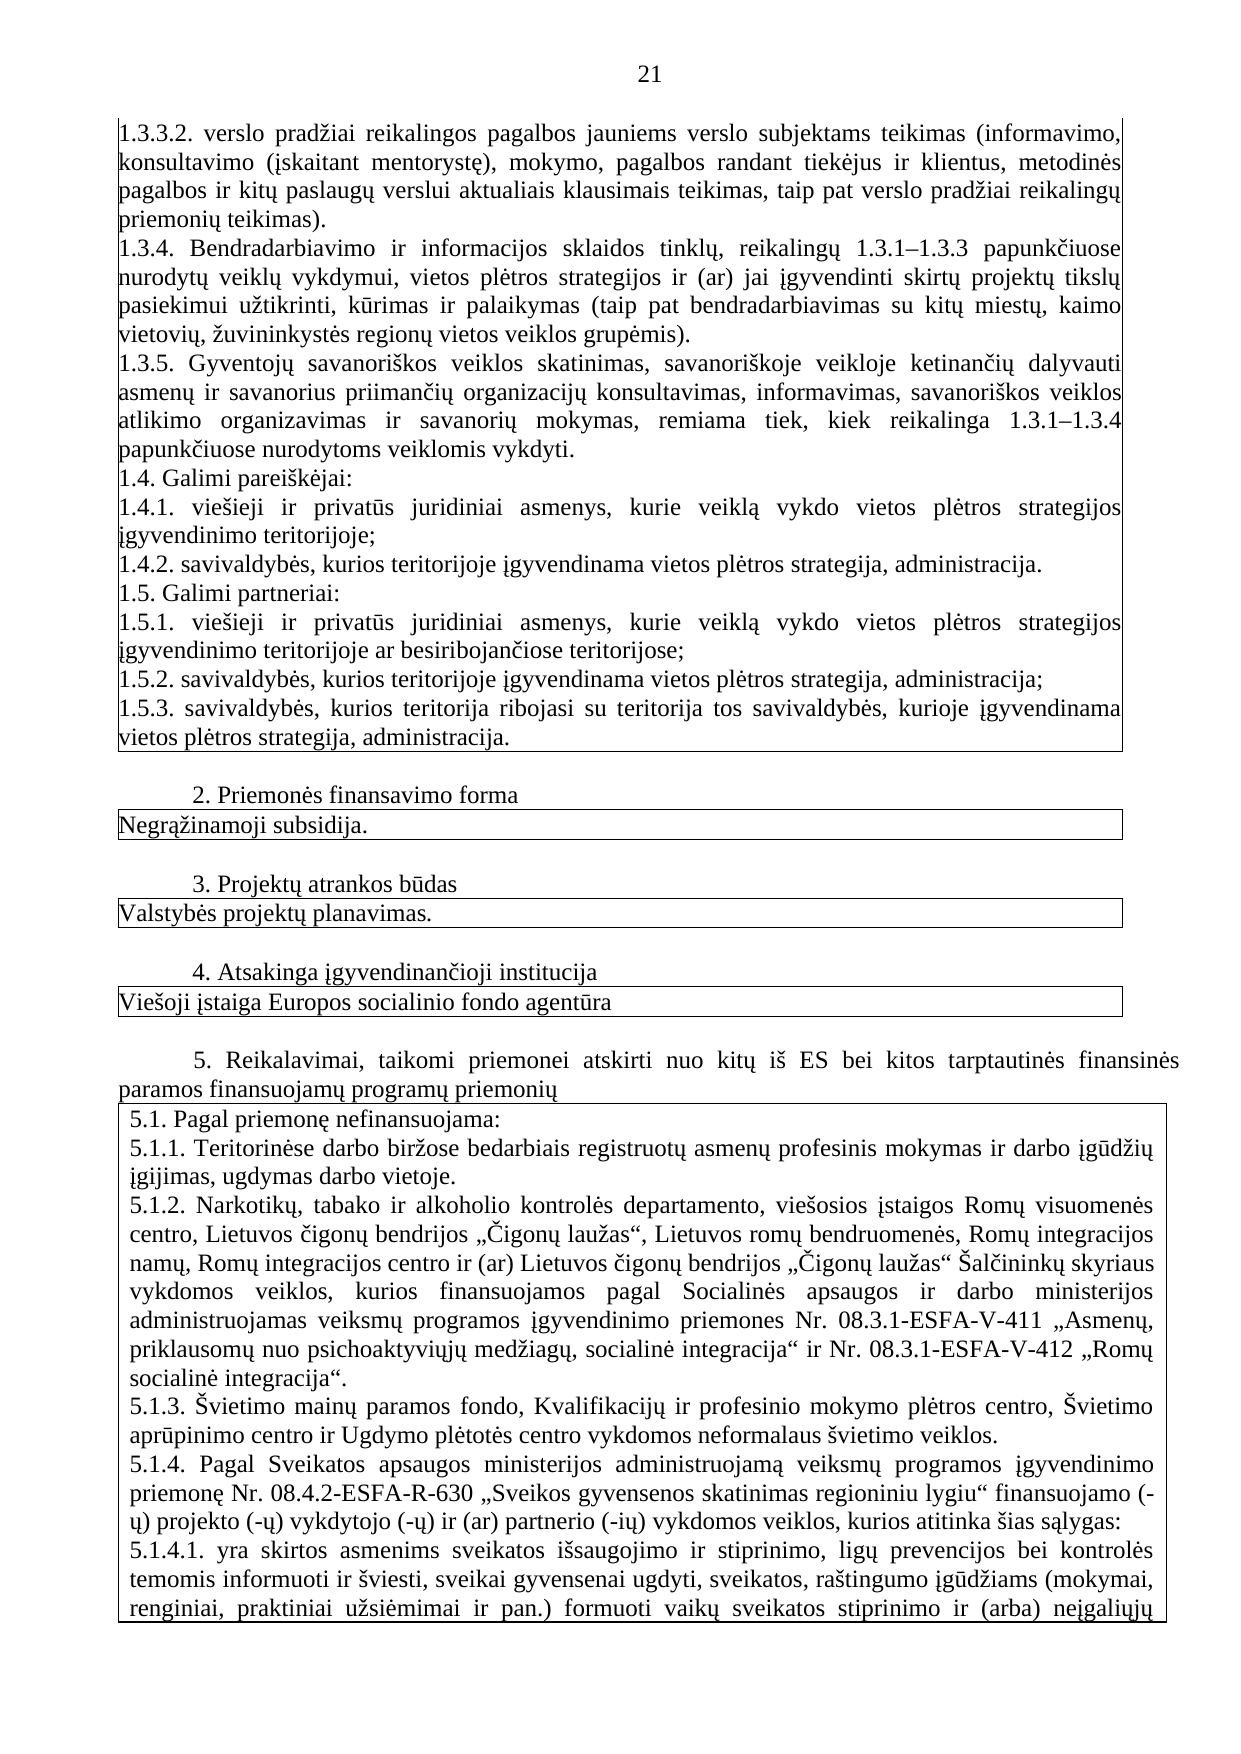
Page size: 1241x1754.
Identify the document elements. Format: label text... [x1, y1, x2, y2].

text 4. Atsakinga įgyvendinančioji institucija [118, 957, 1181, 986]
text 5. Reikalavimai, taikomi priemonei atskirti nuo kitų iš ES bei kitos tarptautinės finansinės paramos finansuojamų programų priemonių [118, 1045, 1181, 1103]
table_header Viešoji įstaiga Europos socialinio fondo agentūra [119, 987, 1122, 1016]
text 2. Priemonės finansavimo forma [118, 780, 1181, 809]
table_cell 1.4. Galimi pareiškėjai: 1.4.1. viešieji ir privatūs juridiniai asmenys, kurie veiklą vykdo vietos plėtros strategijos įgyvendinimo teritorijoje; 1.4.2. savivaldybės, kurios teritorijoje įgyvendinama vietos plėtros strategija, administracija. 1.5. Galimi partneriai: 1.5.1. viešieji ir privatūs juridiniai asmenys, kurie veiklą vykdo vietos plėtros strategijos įgyvendinimo teritorijoje ar besiribojančiose teritorijose; 1.5.2. savivaldybės, kurios teritorijoje įgyvendinama vietos plėtros strategija, administracija; 1.5.3. savivaldybės, kurios teritorija ribojasi su teritorija tos savivaldybės, kurioje įgyvendinama vietos plėtros strategija, administracija. [119, 463, 1122, 751]
table_header Valstybės projektų planavimas. [119, 899, 1122, 927]
table_header 5.1. Pagal priemonę nefinansuojama: 5.1.1. Teritorinėse darbo biržose bedarbiais registruotų asmenų profesinis mokymas ir darbo įgūdžių įgijimas, ugdymas darbo vietoje. 5.1.2. Narkotikų, tabako ir alkoholio kontrolės departamento, viešosios įstaigos Romų visuomenės centro, Lietuvos čigonų bendrijos „Čigonų laužas“, Lietuvos romų bendruomenės, Romų integracijos namų, Romų integracijos centro ir (ar) Lietuvos čigonų bendrijos „Čigonų laužas“ Šalčininkų skyriaus vykdomos veiklos, kurios finansuojamos pagal Socialinės apsaugos ir darbo ministerijos administruojamas veiksmų programos įgyvendinimo priemones Nr. 08.3.1-ESFA-V-411 „Asmenų, priklausomų nuo psichoaktyviųjų medžiagų, socialinė integracija“ ir Nr. 08.3.1-ESFA-V-412 „Romų socialinė integracija“. 5.1.3. Švietimo mainų paramos fondo, Kvalifikacijų ir profesinio mokymo plėtros centro, Švietimo aprūpinimo centro ir Ugdymo plėtotės centro vykdomos neformalaus švietimo veiklos. 5.1.4. Pagal Sveikatos apsaugos ministerijos administruojamą veiksmų programos įgyvendinimo priemonę Nr. 08.4.2-ESFA-R-630 „Sveikos gyvensenos skatinimas regioniniu lygiu“ finansuojamo (-ų) projekto (-ų) vykdytojo (-ų) ir (ar) partnerio (-ių) vykdomos veiklos, kurios atitinka šias sąlygas: 5.1.4.1. yra skirtos asmenims sveikatos išsaugojimo ir stiprinimo, ligų prevencijos bei kontrolės temomis informuoti ir šviesti, sveikai gyvensenai ugdyti, sveikatos, raštingumo įgūdžiams (mokymai, renginiai, praktiniai užsiėmimai ir pan.) formuoti vaikų sveikatos stiprinimo ir (arba) neįgaliųjų [119, 1104, 1166, 1621]
table_header Negrąžinamoji subsidija. [119, 810, 1122, 839]
table_cell 1.3.3.2. verslo pradžiai reikalingos pagalbos jauniems verslo subjektams teikimas (informavimo, konsultavimo (įskaitant mentorystę), mokymo, pagalbos randant tiekėjus ir klientus, metodinės pagalbos ir kitų paslaugų verslui aktualiais klausimais teikimas, taip pat verslo pradžiai reikalingų priemonių teikimas). 1.3.4. Bendradarbiavimo ir informacijos sklaidos tinklų, reikalingų 1.3.1–1.3.3 papunkčiuose nurodytų veiklų vykdymui, vietos plėtros strategijos ir (ar) jai įgyvendinti skirtų projektų tikslų pasiekimui užtikrinti, kūrimas ir palaikymas (taip pat bendradarbiavimas su kitų miestų, kaimo vietovių, žuvininkystės regionų vietos veiklos grupėmis). 1.3.5. Gyventojų savanoriškos veiklos skatinimas, savanoriškoje veikloje ketinančių dalyvauti asmenų ir savanorius priimančių organizacijų konsultavimas, informavimas, savanoriškos veiklos atlikimo organizavimas ir savanorių mokymas, remiama tiek, kiek reikalinga 1.3.1–1.3.4 papunkčiuose nurodytoms veiklomis vykdyti. [119, 118, 1122, 463]
text 3. Projektų atrankos būdas [118, 869, 1181, 897]
